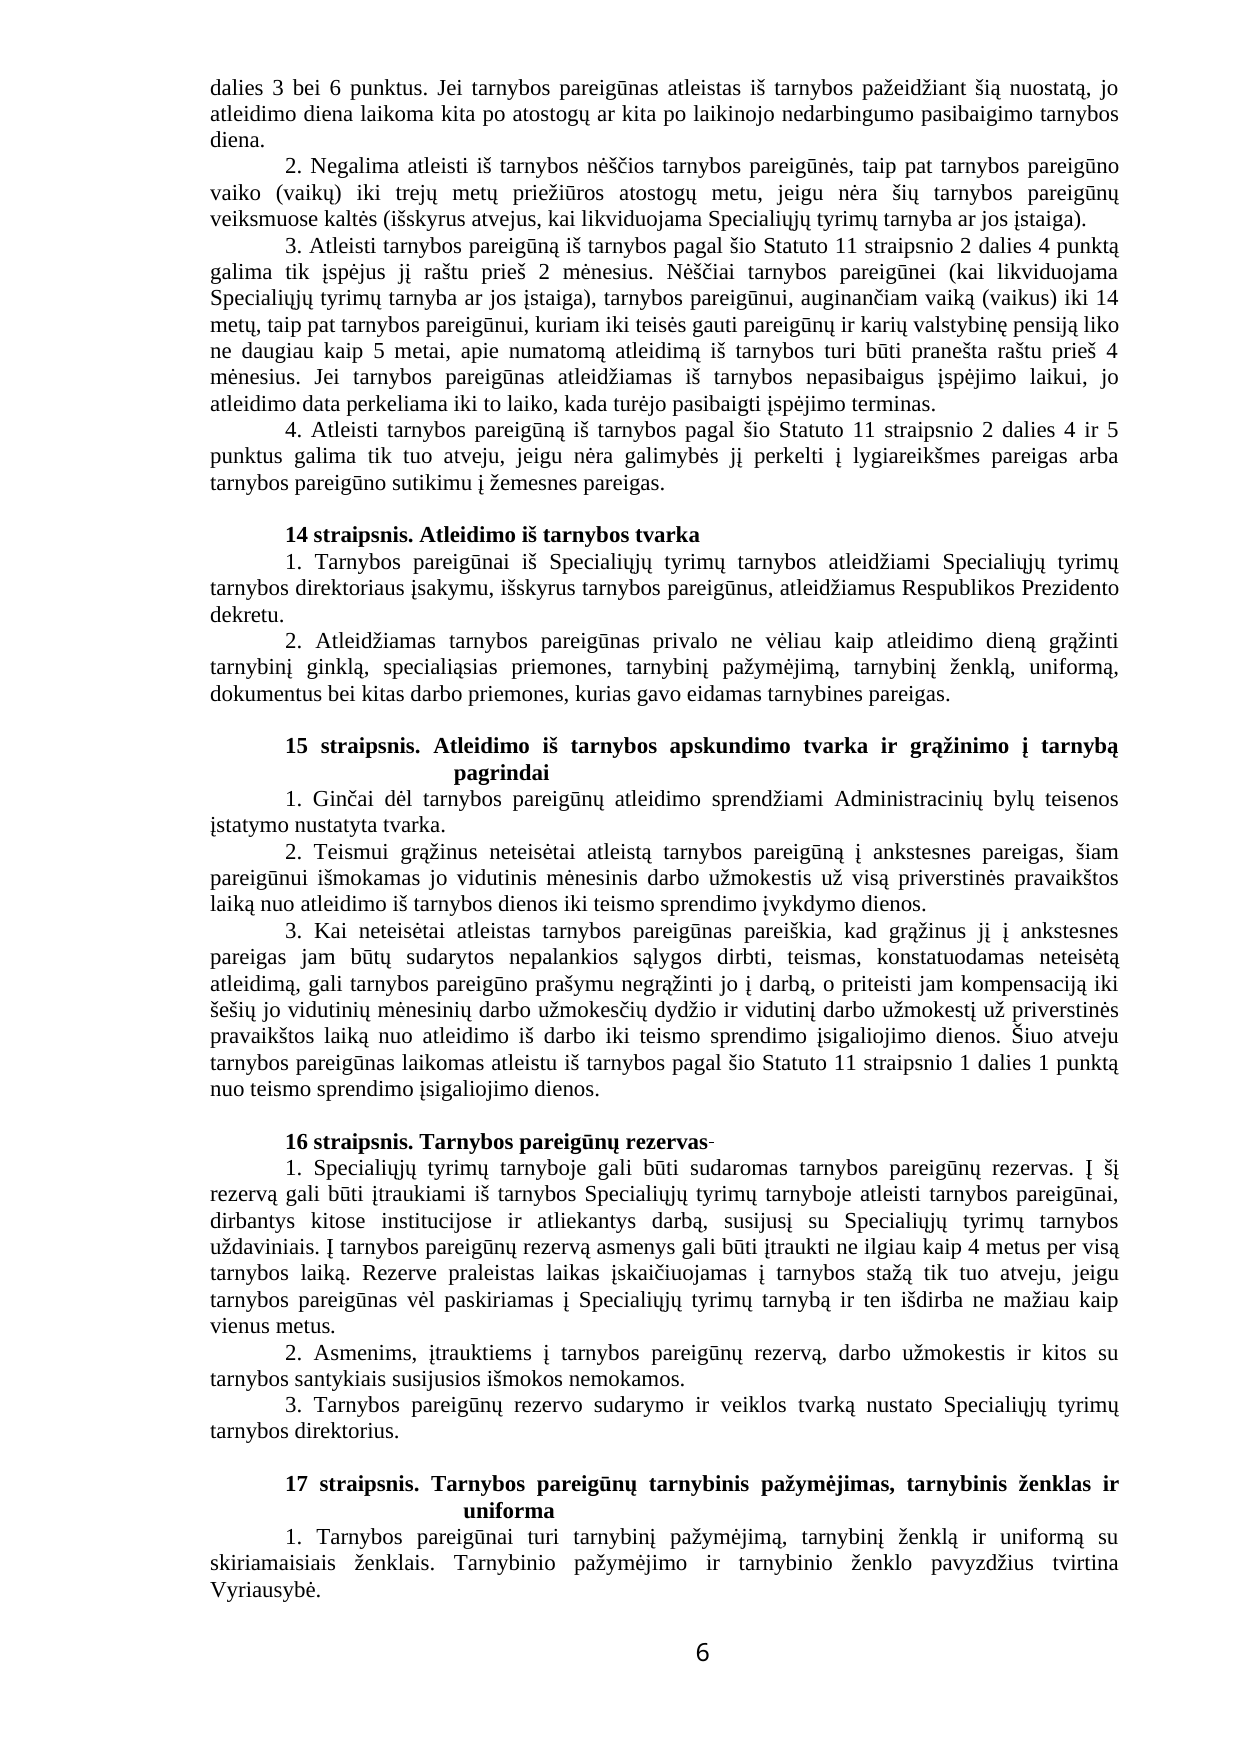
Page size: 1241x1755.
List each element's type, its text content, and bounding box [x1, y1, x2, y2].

text 2. Teismui grąžinus neteisėtai atleistą tarnybos pareigūną į ankstesnes pareigas, šiam pareigūnui išmokamas jo vidutinis mėnesinis darbo užmokestis už visą priverstinės pravaikštos laiką nuo atleidimo iš tarnybos dienos iki teismo sprendimo įvykdymo dienos. [210, 838, 1120, 917]
text 3. Kai neteisėtai atleistas tarnybos pareigūnas pareiškia, kad grąžinus jį į ankstesnes pareigas jam būtų sudarytos nepalankios sąlygos dirbti, teismas, konstatuodamas neteisėtą atleidimą, gali tarnybos pareigūno prašymu negrąžinti jo į darbą, o priteisti jam kompensaciją iki šešių jo vidutinių mėnesinių darbo užmokesčių dydžio ir vidutinį darbo užmokestį už priverstinės pravaikštos laiką nuo atleidimo iš darbo iki teismo sprendimo įsigaliojimo dienos. Šiuo atveju tarnybos pareigūnas laikomas atleistu iš tarnybos pagal šio Statuto 11 straipsnio 1 dalies 1 punktą nuo teismo sprendimo įsigaliojimo dienos. [210, 917, 1120, 1101]
text 1. Tarnybos pareigūnai turi tarnybinį pažymėjimą, tarnybinį ženklą ir uniformą su skiriamaisiais ženklais. Tarnybinio pažymėjimo ir tarnybinio ženklo pavyzdžius tvirtina Vyriausybė. [210, 1523, 1120, 1602]
text 1. Specialiųjų tyrimų tarnyboje gali būti sudaromas tarnybos pareigūnų rezervas. Į šį rezervą gali būti įtraukiami iš tarnybos Specialiųjų tyrimų tarnyboje atleisti tarnybos pareigūnai, dirbantys kitose institucijose ir atliekantys darbą, susijusį su Specialiųjų tyrimų tarnybos uždaviniais. Į tarnybos pareigūnų rezervą asmenys gali būti įtraukti ne ilgiau kaip 4 metus per visą tarnybos laiką. Rezerve praleistas laikas įskaičiuojamas į tarnybos stažą tik tuo atveju, jeigu tarnybos pareigūnas vėl paskiriamas į Specialiųjų tyrimų tarnybą ir ten išdirba ne mažiau kaip vienus metus. [210, 1154, 1120, 1338]
text 2. Atleidžiamas tarnybos pareigūnas privalo ne vėliau kaip atleidimo dieną grąžinti tarnybinį ginklą, specialiąsias priemones, tarnybinį pažymėjimą, tarnybinį ženklą, uniformą, dokumentus bei kitas darbo priemones, kurias gavo eidamas tarnybines pareigas. [210, 627, 1120, 706]
text 14 straipsnis. Atleidimo iš tarnybos tvarka [210, 522, 1120, 548]
text 2. Negalima atleisti iš tarnybos nėščios tarnybos pareigūnės, taip pat tarnybos pareigūno vaiko (vaikų) iki trejų metų priežiūros atostogų metu, jeigu nėra šių tarnybos pareigūnų veiksmuose kaltės (išskyrus atvejus, kai likviduojama Specialiųjų tyrimų tarnyba ar jos įstaiga). [210, 153, 1120, 232]
text 2. Asmenims, įtrauktiems į tarnybos pareigūnų rezervą, darbo užmokestis ir kitos su tarnybos santykiais susijusios išmokos nemokamos. [210, 1338, 1120, 1391]
text 4. Atleisti tarnybos pareigūną iš tarnybos pagal šio Statuto 11 straipsnio 2 dalies 4 ir 5 punktus galima tik tuo atveju, jeigu nėra galimybės jį perkelti į lygiareikšmes pareigas arba tarnybos pareigūno sutikimu į žemesnes pareigas. [210, 416, 1120, 495]
text dalies 3 bei 6 punktus. Jei tarnybos pareigūnas atleistas iš tarnybos pažeidžiant šią nuostatą, jo atleidimo diena laikoma kita po atostogų ar kita po laikinojo nedarbingumo pasibaigimo tarnybos diena. [210, 73, 1120, 153]
text 17 straipsnis. Tarnybos pareigūnų tarnybinis pažymėjimas, tarnybinis ženklas ir uniforma [285, 1470, 1120, 1523]
text 16 straipsnis. Tarnybos pareigūnų rezervas [285, 1128, 1120, 1154]
text 1. Ginčai dėl tarnybos pareigūnų atleidimo sprendžiami Administracinių bylų teisenos įstatymo nustatyta tvarka. [210, 785, 1120, 838]
text 1. Tarnybos pareigūnai iš Specialiųjų tyrimų tarnybos atleidžiami Specialiųjų tyrimų tarnybos direktoriaus įsakymu, išskyrus tarnybos pareigūnus, atleidžiamus Respublikos Prezidento dekretu. [210, 548, 1120, 627]
text 3. Tarnybos pareigūnų rezervo sudarymo ir veiklos tvarką nustato Specialiųjų tyrimų tarnybos direktorius. [210, 1391, 1120, 1444]
text 15 straipsnis. Atleidimo iš tarnybos apskundimo tvarka ir grąžinimo į tarnybą pagrindai [285, 732, 1120, 785]
text 3. Atleisti tarnybos pareigūną iš tarnybos pagal šio Statuto 11 straipsnio 2 dalies 4 punktą galima tik įspėjus jį raštu prieš 2 mėnesius. Nėščiai tarnybos pareigūnei (kai likviduojama Specialiųjų tyrimų tarnyba ar jos įstaiga), tarnybos pareigūnui, auginančiam vaiką (vaikus) iki 14 metų, taip pat tarnybos pareigūnui, kuriam iki teisės gauti pareigūnų ir karių valstybinę pensiją liko ne daugiau kaip 5 metai, apie numatomą atleidimą iš tarnybos turi būti pranešta raštu prieš 4 mėnesius. Jei tarnybos pareigūnas atleidžiamas iš tarnybos nepasibaigus įspėjimo laikui, jo atleidimo data perkeliama iki to laiko, kada turėjo pasibaigti įspėjimo terminas. [210, 232, 1120, 416]
